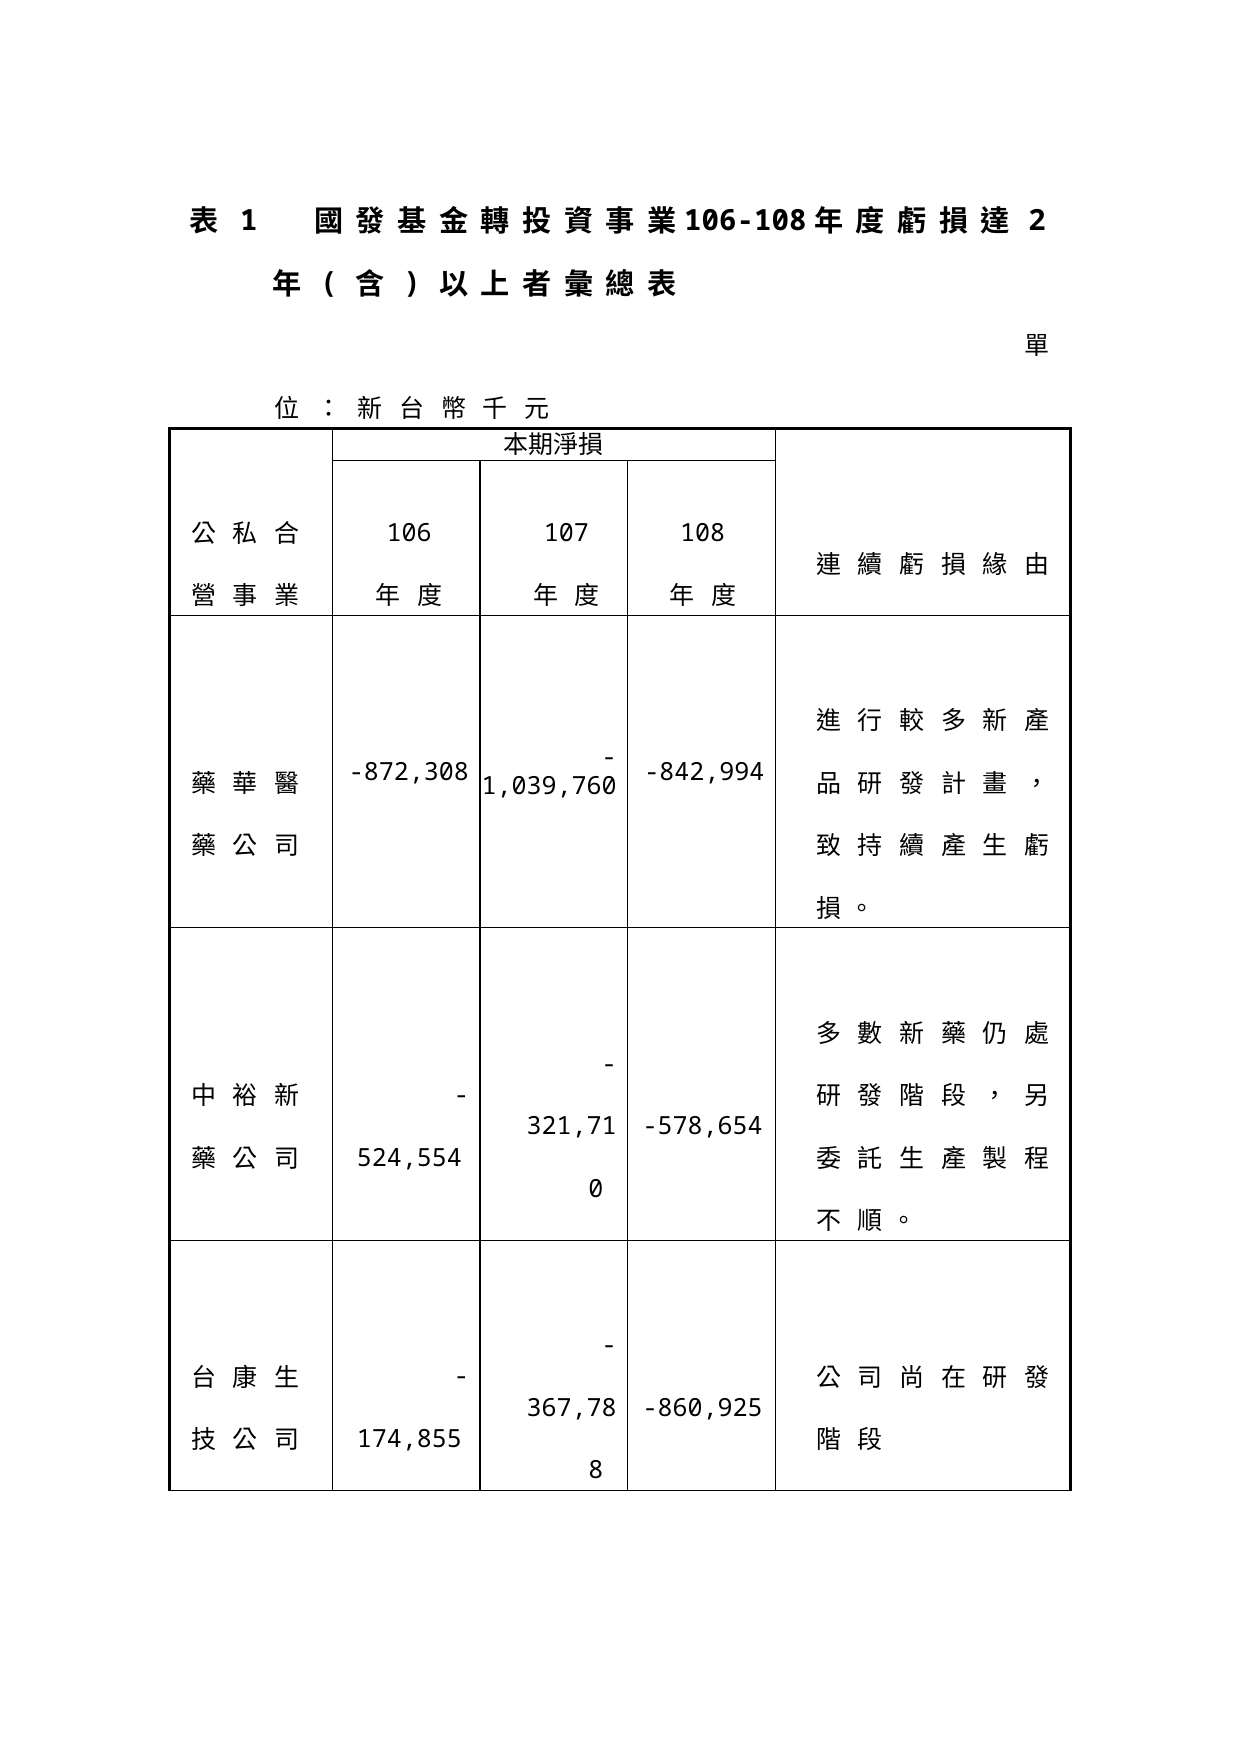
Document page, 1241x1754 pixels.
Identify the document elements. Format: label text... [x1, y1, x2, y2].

table_cell -367,788 [481, 1241, 627, 1490]
table_header 公私合營事業 [171, 430, 332, 615]
table_header 連續虧損緣由 [776, 430, 1069, 615]
table_cell -321,710 [481, 928, 627, 1240]
table_header 本期淨損 [333, 430, 775, 459]
table_cell -842,994 [628, 616, 775, 927]
table_cell 多數新藥仍處研發階段，另委託生產製程不順。 [776, 928, 1069, 1240]
table_cell -860,925 [628, 1241, 775, 1490]
table_cell 藥華醫藥公司 [171, 616, 332, 927]
table_cell 中裕新藥公司 [171, 928, 332, 1240]
table_cell 公司尚在研發階段 [776, 1241, 1069, 1490]
table_cell 107年度 [481, 461, 627, 615]
text 單位：新台幣千元 [183, 302, 1058, 427]
table_cell 台康生技公司 [171, 1241, 332, 1490]
table_cell -578,654 [628, 928, 775, 1240]
table_cell 108年度 [628, 461, 775, 615]
table_cell 進行較多新產品研發計畫，致持續產生虧損。 [776, 616, 1069, 927]
table_cell -524,554 [333, 928, 479, 1240]
table_cell -872,308 [333, 616, 479, 927]
table_cell -174,855 [333, 1241, 479, 1490]
table_cell 106年度 [333, 461, 479, 615]
table_cell -1,039,760 [481, 616, 627, 927]
text 表1 國發基金轉投資事業106-108年度虧損達2年(含)以上者彙總表 [183, 177, 1058, 302]
